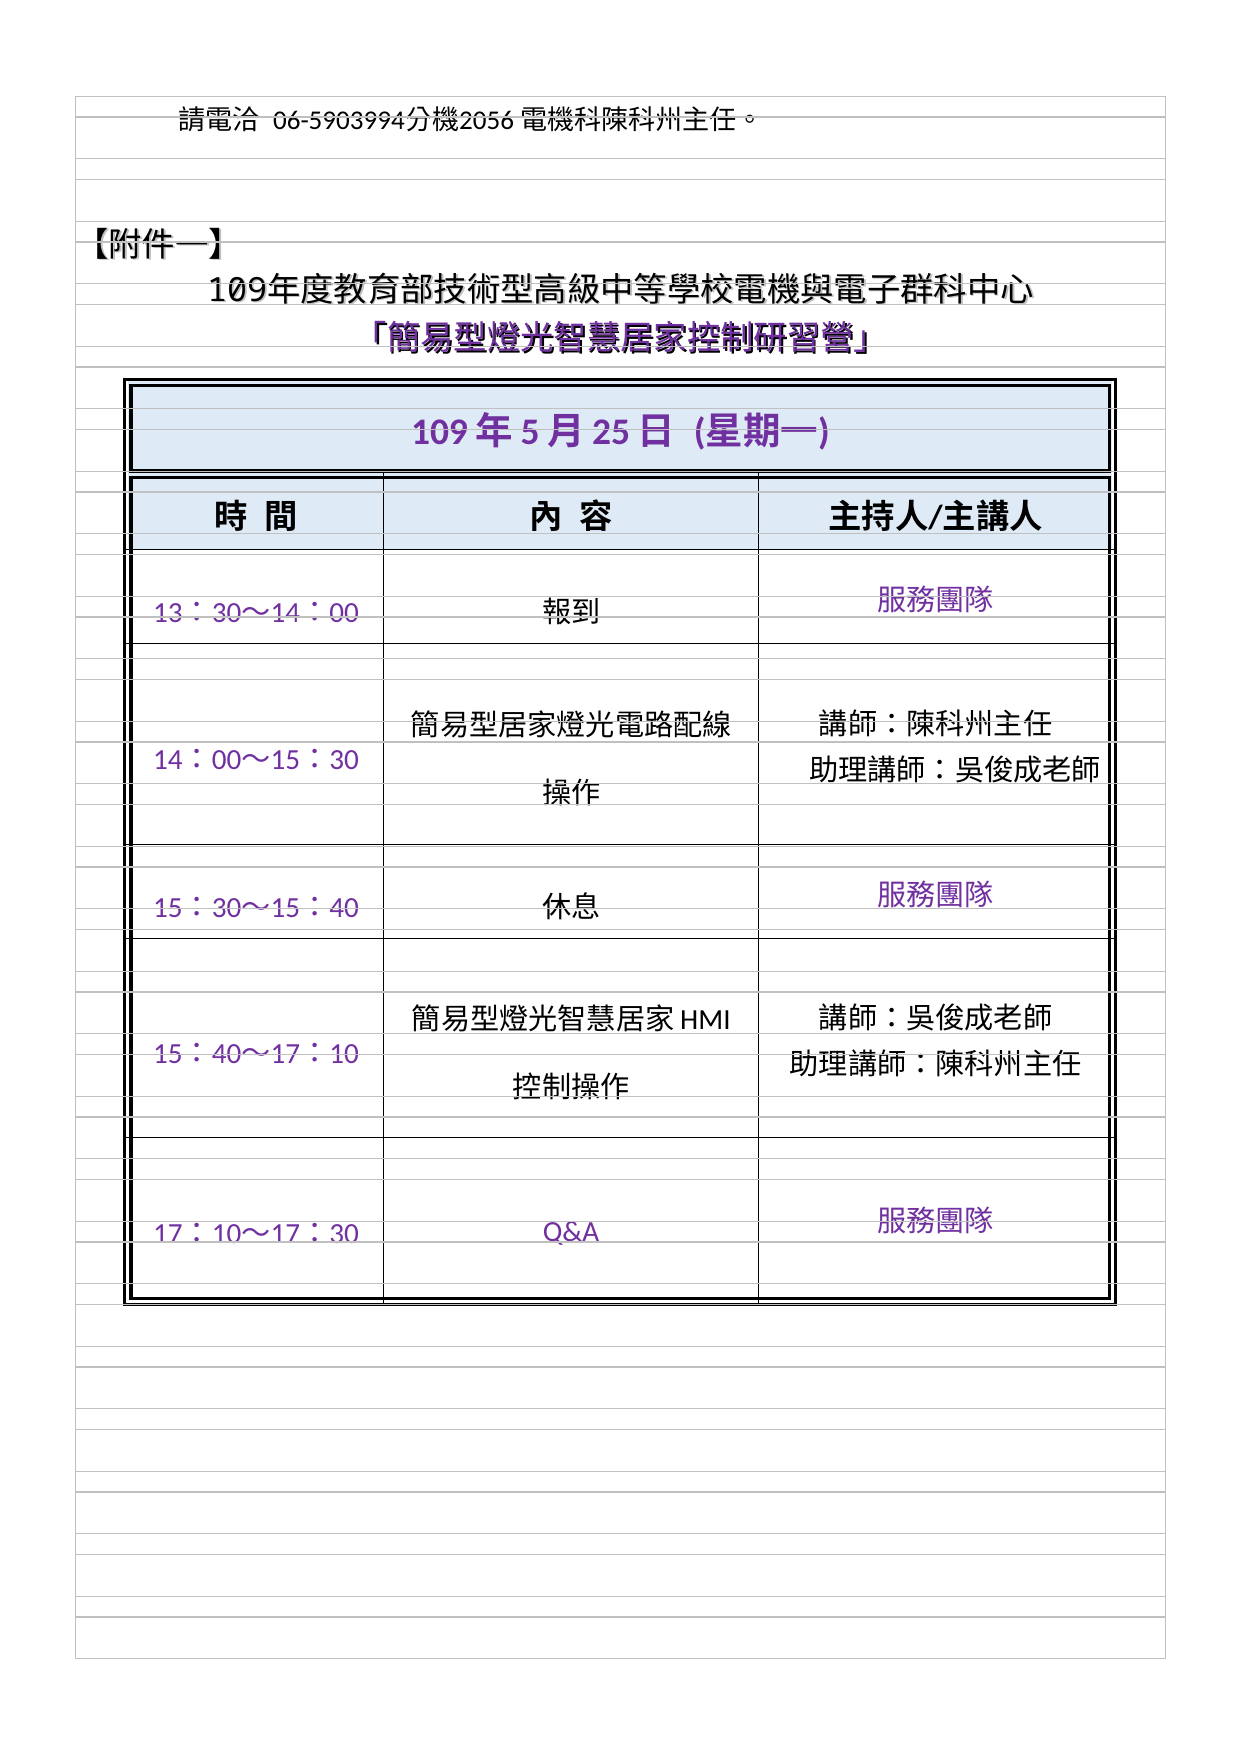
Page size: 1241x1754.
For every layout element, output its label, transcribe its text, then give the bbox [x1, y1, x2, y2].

table_cell [133, 805, 383, 844]
table_cell [133, 644, 383, 658]
table_cell 13：30～14：00 [133, 597, 383, 616]
table_cell 休息 [384, 868, 758, 908]
text 109年度教育部技術型高級中等學校電機與電子群科中心 [620, 284, 655, 304]
table_cell 休息 [384, 847, 758, 866]
table_cell 服務團隊 [759, 868, 1108, 908]
table_cell 服務團隊 [759, 1284, 1108, 1297]
table_cell 17：10～17：30 [133, 1180, 383, 1221]
text 109年度教育部技術型高級中等學校電機與電子群科中心 [309, 284, 343, 304]
table_cell 簡易型居家燈光電路配線 操作 [549, 784, 576, 804]
table_cell 服務團隊 [759, 550, 1108, 554]
table_cell Q&A [566, 1231, 574, 1239]
table_cell [133, 659, 383, 679]
table_cell 15：40～17：10 [133, 1097, 383, 1116]
table_cell 服務團隊 [940, 597, 959, 609]
table_cell Q&A [384, 1138, 758, 1158]
table_cell 報到 [384, 597, 758, 616]
table_cell [759, 939, 1108, 971]
table_cell 13：30～14：00 [133, 550, 383, 554]
text 109年度教育部技術型高級中等學校電機與電子群科中心 [653, 284, 706, 304]
table_cell 17：10～17：30 [133, 1222, 383, 1241]
table_cell 服務團隊 [759, 597, 1108, 616]
table_cell 14：00～15：30 [133, 743, 383, 783]
text 【附件一】 [76, 222, 1165, 241]
text 109年度教育部技術型高級中等學校電機與電子群科中心 [76, 305, 1165, 311]
table_cell 休息 [384, 930, 758, 938]
table_cell 服務團隊 [759, 1159, 1108, 1179]
table_header 109年5月25日 (星期一) [133, 387, 1108, 408]
table_cell 15：40～17：10 [133, 1055, 383, 1096]
table_cell 13：30～14：00 [133, 618, 383, 643]
table_cell 休息 [384, 909, 758, 929]
table_cell 簡易型燈光智慧居家HMI 控制操作 [384, 1118, 758, 1137]
text 109年度教育部技術型高級中等學校電機與電子群科中心 [517, 284, 584, 304]
text 【附件一】 [76, 243, 1165, 262]
table_cell 簡易型燈光智慧居家HMI 控制操作 [384, 972, 758, 991]
table_cell 講師：陳科州主任 助理講師：吳俊成老師 [759, 784, 1108, 804]
table_cell 報到 [384, 550, 758, 554]
table_cell [133, 722, 383, 741]
table_cell 講師：吳俊成老師 [759, 993, 1108, 1033]
table_cell 講師：陳科州主任 助理講師：吳俊成老師 [759, 659, 1108, 679]
table_cell [759, 1118, 1108, 1137]
table_cell 簡易型居家燈光電路配線 操作 [384, 784, 547, 804]
table_cell 簡易型燈光智慧居家HMI 控制操作 [384, 939, 758, 971]
table_cell Q&A [384, 1159, 758, 1179]
table_header 109年5月25日 (星期一) [133, 430, 1108, 469]
table_cell 17：10～17：30 [133, 1284, 383, 1297]
table_cell 服務團隊 [759, 618, 1108, 643]
table_cell 時 間 [133, 493, 383, 533]
table_cell 內 容 [384, 493, 758, 533]
table_cell 簡易型居家燈光電路配線 操作 [384, 722, 758, 741]
table_cell Q&A [546, 1224, 558, 1239]
table_cell Q&A [592, 1222, 758, 1241]
table_cell 17：10～17：30 [133, 1243, 383, 1283]
table_cell [133, 680, 383, 721]
text 109年度教育部技術型高級中等學校電機與電子群科中心 [76, 284, 284, 304]
table_cell 報到 [384, 555, 758, 596]
table_cell 簡易型燈光智慧居家HMI 控制操作 [384, 993, 758, 1033]
table_cell 講師：陳科州主任 助理講師：吳俊成老師 [759, 722, 1108, 741]
text 109年度教育部技術型高級中等學校電機與電子群科中心 [76, 262, 1165, 283]
table_cell 簡易型居家燈光電路配線 操作 [384, 659, 758, 679]
text 109年度教育部技術型高級中等學校電機與電子群科中心 [824, 284, 851, 304]
table_cell 15：40～17：10 [133, 939, 383, 971]
table_header 109年5月25日 (星期一) [128, 381, 1112, 408]
table_cell Q&A [384, 1284, 758, 1297]
table_cell [128, 472, 383, 491]
table_cell 服務團隊 [759, 1243, 1108, 1283]
table_cell 助理講師：陳科州主任 [759, 1055, 1108, 1096]
table_cell 講師：陳科州主任 助理講師：吳俊成老師 [759, 743, 1108, 783]
text 109年度教育部技術型高級中等學校電機與電子群科中心 [1014, 284, 1165, 304]
text (五)本研習如有其他未盡事宜，得隨時修正並上網公告。線上報名時，如有任何問題，請電洽 06-5903994分機2056 電機科陳科州主任。 [134, 118, 1165, 137]
table_cell 簡易型燈光智慧居家HMI 控制操作 [384, 1034, 758, 1054]
table_cell 簡易型居家燈光電路配線 操作 [384, 680, 758, 721]
table_cell Q&A [568, 1222, 589, 1241]
table_cell 簡易型居家燈光電路配線 操作 [384, 743, 758, 783]
table_cell 簡易型居家燈光電路配線 操作 [384, 805, 758, 844]
table_cell [759, 1034, 1108, 1054]
table_cell 講師：陳科州主任 助理講師：吳俊成老師 [759, 644, 1108, 658]
table_cell Q&A [555, 1222, 567, 1241]
table_cell [759, 909, 1108, 929]
table_cell [133, 534, 383, 549]
table_cell [759, 1097, 1108, 1116]
table_cell [384, 534, 758, 549]
table_cell Q&A [384, 1243, 758, 1283]
table_cell 簡易型居家燈光電路配線 操作 [590, 784, 758, 804]
text (五)本研習如有其他未盡事宜，得隨時修正並上網公告。線上報名時，如有任何問題，請電洽 06-5903994分機2056 電機科陳科州主任。 [134, 97, 1165, 116]
table_cell 15：30～15：40 [133, 909, 383, 929]
table_cell 17：10～17：30 [133, 1159, 383, 1179]
table_cell [759, 534, 1108, 549]
table_cell 15：40～17：10 [133, 972, 383, 991]
table_cell [759, 472, 1112, 491]
table_cell 15：30～15：40 [133, 930, 383, 938]
table_cell [384, 479, 758, 491]
text 「簡易型燈光智慧居家控制研習營」 [76, 347, 1165, 359]
table_cell Q&A [384, 1222, 549, 1241]
table_cell [759, 972, 1108, 991]
table_cell 15：40～17：10 [133, 993, 383, 1033]
table_cell 15：30～15：40 [133, 868, 383, 908]
table_cell 簡易型燈光智慧居家HMI 控制操作 [384, 1097, 758, 1116]
table_cell 講師：陳科州主任 助理講師：吳俊成老師 [759, 805, 1108, 844]
table_cell 服務團隊 [759, 555, 1108, 596]
table_cell 服務團隊 [940, 1222, 959, 1230]
table_cell 15：40～17：10 [133, 1118, 383, 1137]
table_header 109年5月25日 (星期一) [133, 409, 1108, 429]
table_cell 15：40～17：10 [133, 1034, 383, 1054]
table_cell 報到 [384, 618, 758, 643]
text 【附件一】 [76, 200, 1165, 221]
table_cell [759, 930, 1108, 938]
table_cell 服務團隊 [759, 1138, 1108, 1158]
table_cell Q&A [384, 1180, 758, 1221]
table_cell 簡易型居家燈光電路配線 操作 [384, 644, 758, 658]
table_cell 15：30～15：40 [133, 847, 383, 866]
table_cell [133, 784, 383, 804]
text 109年度教育部技術型高級中等學校電機與電子群科中心 [853, 284, 882, 304]
table_cell 簡易型燈光智慧居家HMI 控制操作 [384, 1055, 758, 1096]
text 「簡易型燈光智慧居家控制研習營」 [76, 311, 1165, 346]
table_cell 13：30～14：00 [133, 555, 383, 596]
table_cell [759, 847, 1108, 866]
table_cell 服務團隊 [759, 1180, 1108, 1221]
table_cell 服務團隊 [759, 1222, 1108, 1241]
table_cell 17：10～17：30 [133, 1138, 383, 1158]
table_cell 講師：陳科州主任 助理講師：吳俊成老師 [759, 680, 1108, 721]
table_cell 主持人/主講人 [759, 493, 1108, 533]
text 109年度教育部技術型高級中等學校電機與電子群科中心 [986, 284, 1013, 304]
